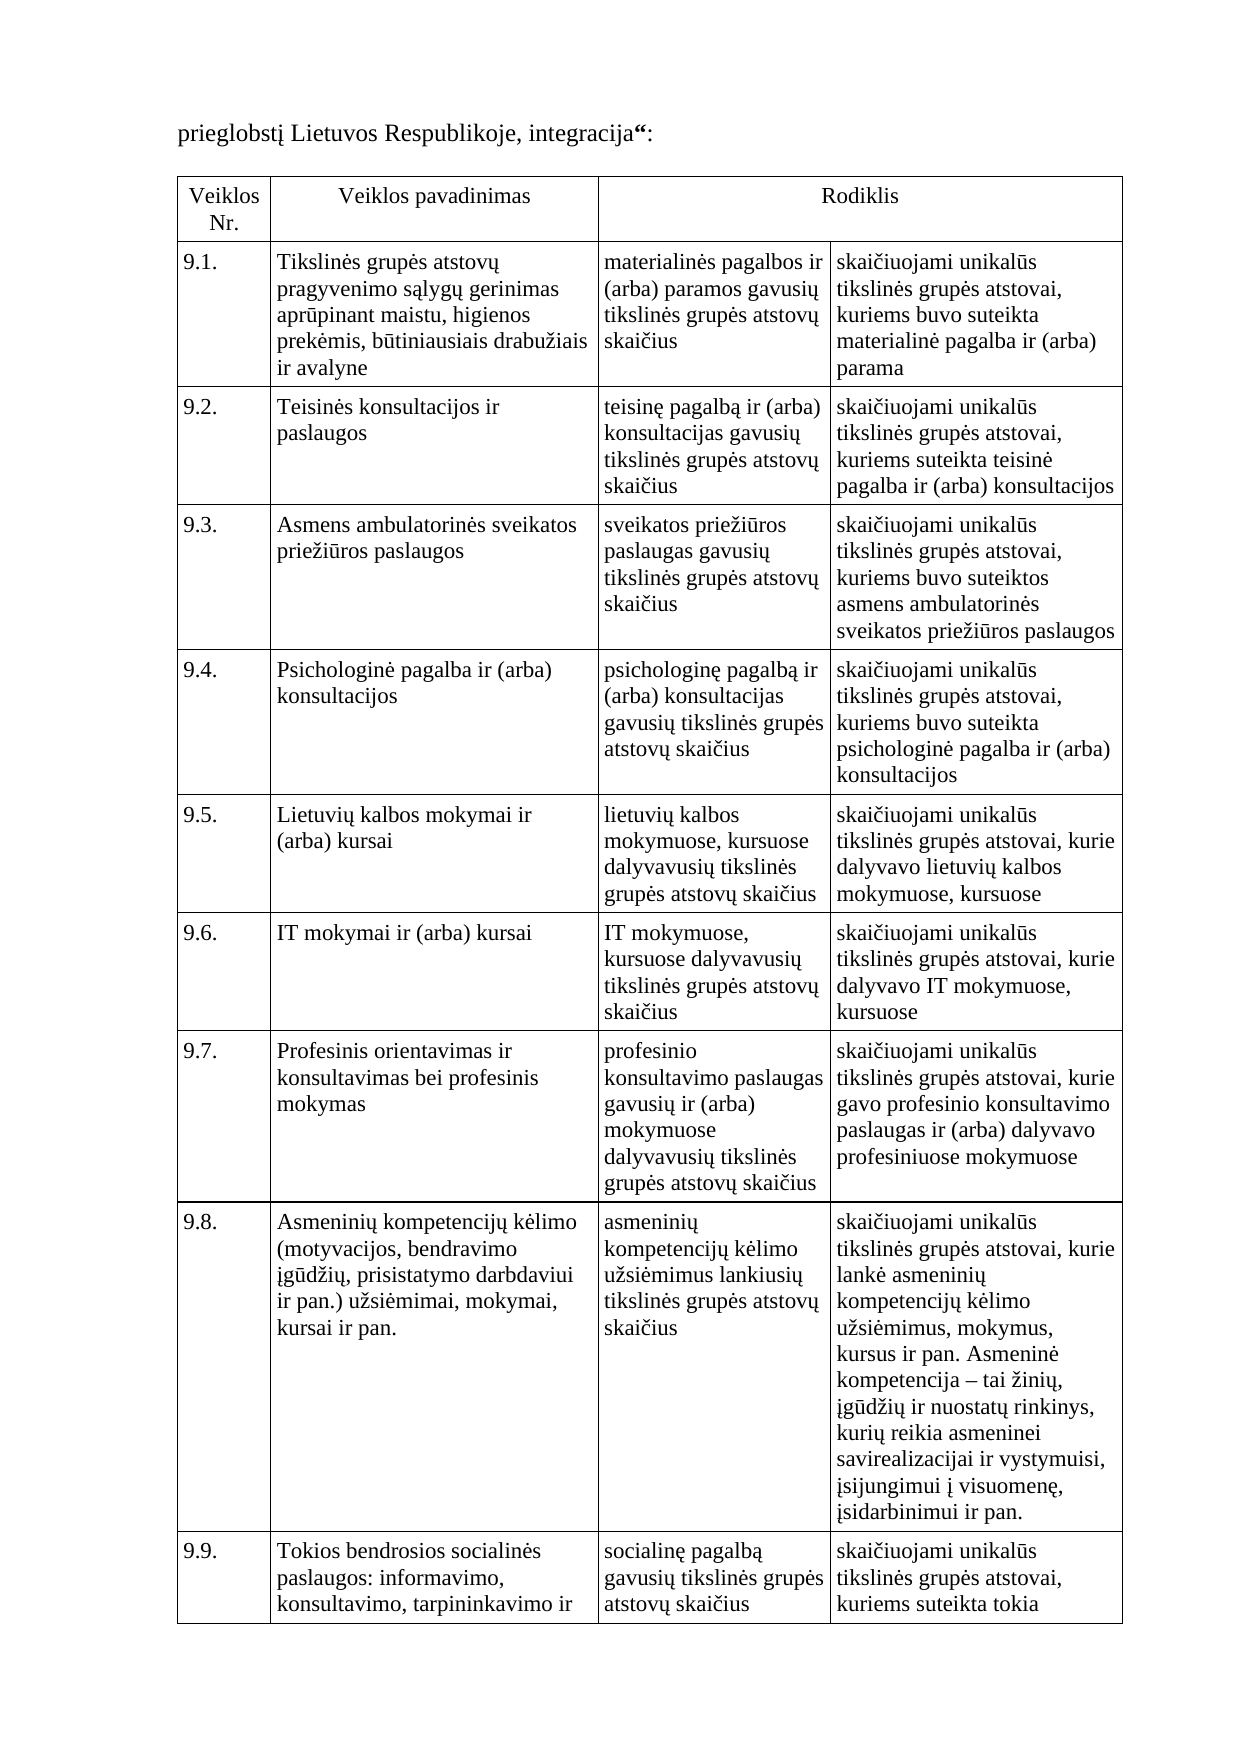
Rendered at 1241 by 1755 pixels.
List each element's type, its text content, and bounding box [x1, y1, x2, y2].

table_cell 9.8. [178, 1203, 270, 1531]
table_cell 9.9. [178, 1532, 270, 1622]
table_cell 9.1. [178, 242, 270, 386]
table_cell psichologinę pagalbą ir (arba) konsultacijas gavusių tikslinės grupės atstovų skaičius [599, 650, 830, 794]
table_header Rodiklis [599, 177, 1122, 241]
table_cell Lietuvių kalbos mokymai ir (arba) kursai [271, 795, 598, 912]
table_cell IT mokymai ir (arba) kursai [271, 913, 598, 1030]
table_cell sveikatos priežiūros paslaugas gavusių tikslinės grupės atstovų skaičius [599, 505, 830, 649]
table_cell skaičiuojami unikalūs tikslinės grupės atstovai, kurie dalyvavo IT mokymuose, kursuose [831, 913, 1122, 1030]
table_header Veiklos Nr. [178, 177, 270, 241]
table_cell lietuvių kalbos mokymuose, kursuose dalyvavusių tikslinės grupės atstovų skaičius [599, 795, 830, 912]
table_cell 9.4. [178, 650, 270, 794]
table_cell skaičiuojami unikalūs tikslinės grupės atstovai, kurie dalyvavo lietuvių kalbos mokymuose, kursuose [831, 795, 1122, 912]
table_cell skaičiuojami unikalūs tikslinės grupės atstovai, kuriems suteikta tokia [831, 1532, 1122, 1622]
table_cell Asmens ambulatorinės sveikatos priežiūros paslaugos [271, 505, 598, 649]
table_cell materialinės pagalbos ir (arba) paramos gavusių tikslinės grupės atstovų skaičius [599, 242, 830, 386]
table_cell skaičiuojami unikalūs tikslinės grupės atstovai, kuriems buvo suteiktos asmens ambulatorinės sveikatos priežiūros paslaugos [831, 505, 1122, 649]
table_cell socialinę pagalbą gavusių tikslinės grupės atstovų skaičius [599, 1532, 830, 1622]
table_cell skaičiuojami unikalūs tikslinės grupės atstovai, kurie gavo profesinio konsultavimo paslaugas ir (arba) dalyvavo profesiniuose mokymuose [831, 1031, 1122, 1201]
table_cell Profesinis orientavimas ir konsultavimas bei profesinis mokymas [271, 1031, 598, 1201]
table_cell profesinio konsultavimo paslaugas gavusių ir (arba) mokymuose dalyvavusių tikslinės grupės atstovų skaičius [599, 1031, 830, 1201]
table_cell 9.7. [178, 1031, 270, 1201]
table_cell skaičiuojami unikalūs tikslinės grupės atstovai, kuriems buvo suteikta materialinė pagalba ir (arba) parama [831, 242, 1122, 386]
table_cell skaičiuojami unikalūs tikslinės grupės atstovai, kuriems suteikta teisinė pagalba ir (arba) konsultacijos [831, 387, 1122, 504]
table_cell asmeninių kompetencijų kėlimo užsiėmimus lankiusių tikslinės grupės atstovų skaičius [599, 1203, 830, 1531]
table_cell 9.6. [178, 913, 270, 1030]
table_cell IT mokymuose, kursuose dalyvavusių tikslinės grupės atstovų skaičius [599, 913, 830, 1030]
table_cell Psichologinė pagalba ir (arba) konsultacijos [271, 650, 598, 794]
text prieglobstį Lietuvos Respublikoje, integracija“: [177, 118, 1122, 147]
table_cell 9.2. [178, 387, 270, 504]
table_cell Asmeninių kompetencijų kėlimo (motyvacijos, bendravimo įgūdžių, prisistatymo darbdaviui ir pan.) užsiėmimai, mokymai, kursai ir pan. [271, 1203, 598, 1531]
table_cell teisinę pagalbą ir (arba) konsultacijas gavusių tikslinės grupės atstovų skaičius [599, 387, 830, 504]
table_cell Teisinės konsultacijos ir paslaugos [271, 387, 598, 504]
table_cell Tokios bendrosios socialinės paslaugos: informavimo, konsultavimo, tarpininkavimo ir [271, 1532, 598, 1622]
table_cell skaičiuojami unikalūs tikslinės grupės atstovai, kurie lankė asmeninių kompetencijų kėlimo užsiėmimus, mokymus, kursus ir pan. Asmeninė kompetencija – tai žinių, įgūdžių ir nuostatų rinkinys, kurių reikia asmeninei savirealizacijai ir vystymuisi, įsijungimui į visuomenę, įsidarbinimui ir pan. [831, 1203, 1122, 1531]
table_cell 9.3. [178, 505, 270, 649]
table_cell 9.5. [178, 795, 270, 912]
table_header Veiklos pavadinimas [271, 177, 598, 241]
table_cell skaičiuojami unikalūs tikslinės grupės atstovai, kuriems buvo suteikta psichologinė pagalba ir (arba) konsultacijos [831, 650, 1122, 794]
table_cell Tikslinės grupės atstovų pragyvenimo sąlygų gerinimas aprūpinant maistu, higienos prekėmis, būtiniausiais drabužiais ir avalyne [271, 242, 598, 386]
